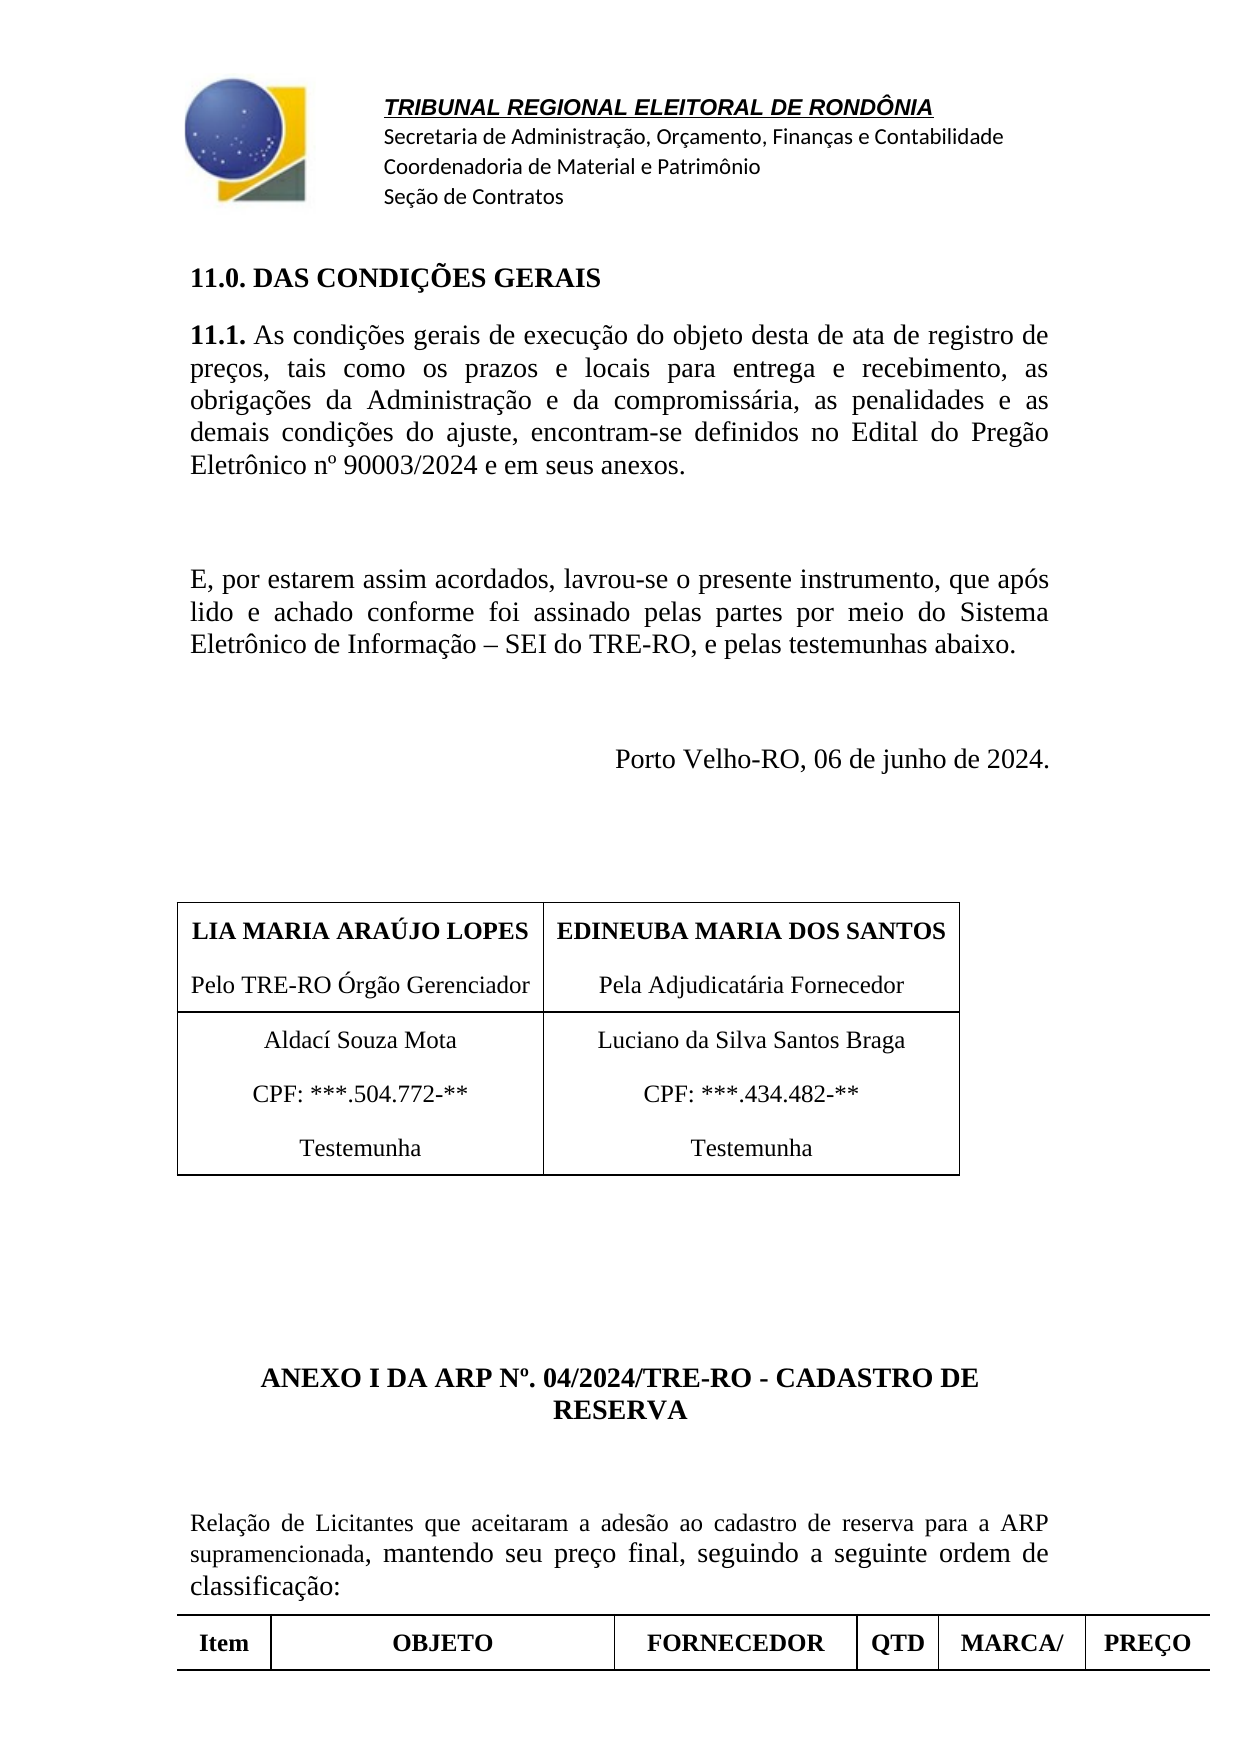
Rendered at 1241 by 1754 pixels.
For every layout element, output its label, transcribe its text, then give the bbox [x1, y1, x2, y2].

table_header OBJETO [272, 1616, 614, 1669]
table_header QTD [858, 1616, 938, 1669]
table_header LIA MARIA ARAÚJO LOPES Pelo TRE-RO Órgão Gerenciador [178, 903, 543, 1011]
text E, por estarem assim acordados, lavrou-se o presente instrumento, que após lido e achado conforme foi assinado pelas partes por meio do Sistema Eletrônico de Informação – SEI do TRE-RO, e pelas testemunhas abaixo. [190, 563, 1051, 660]
table_cell Aldací Souza Mota CPF: ***.504.772-** Testemunha [178, 1013, 543, 1174]
text Porto Velho-RO, 06 de junho de 2024. [190, 742, 1051, 774]
table_header EDINEUBA MARIA DOS SANTOS Pela Adjudicatária Fornecedor [544, 903, 959, 1011]
table_cell Luciano da Silva Santos Braga CPF: ***.434.482-** Testemunha [544, 1013, 959, 1174]
text 11.0. DAS CONDIÇÕES GERAIS [190, 261, 1051, 293]
text Relação de Licitantes que aceitaram a adesão ao cadastro de reserva para a ARP supramencionada, mantendo seu preço final, seguindo a seguinte ordem de classificação: [190, 1508, 1051, 1601]
text 11.1. As condições gerais de execução do objeto desta de ata de registro de preços, tais como os prazos e locais para entrega e recebimento, as obrigações da Administração e da compromissária, as penalidades e as demais condições do ajuste, encontram-se definidos no Edital do Pregão Eletrônico nº 90003/2024 e em seus anexos. [190, 318, 1051, 480]
table_header FORNECEDOR [615, 1616, 856, 1669]
table_header Item [177, 1616, 270, 1669]
table_header MARCA/ [939, 1616, 1085, 1669]
text ANEXO I DA ARP Nº. 04/2024/TRE-RO - CADASTRO DE RESERVA [190, 1361, 1051, 1425]
table_header PREÇO [1086, 1616, 1210, 1669]
